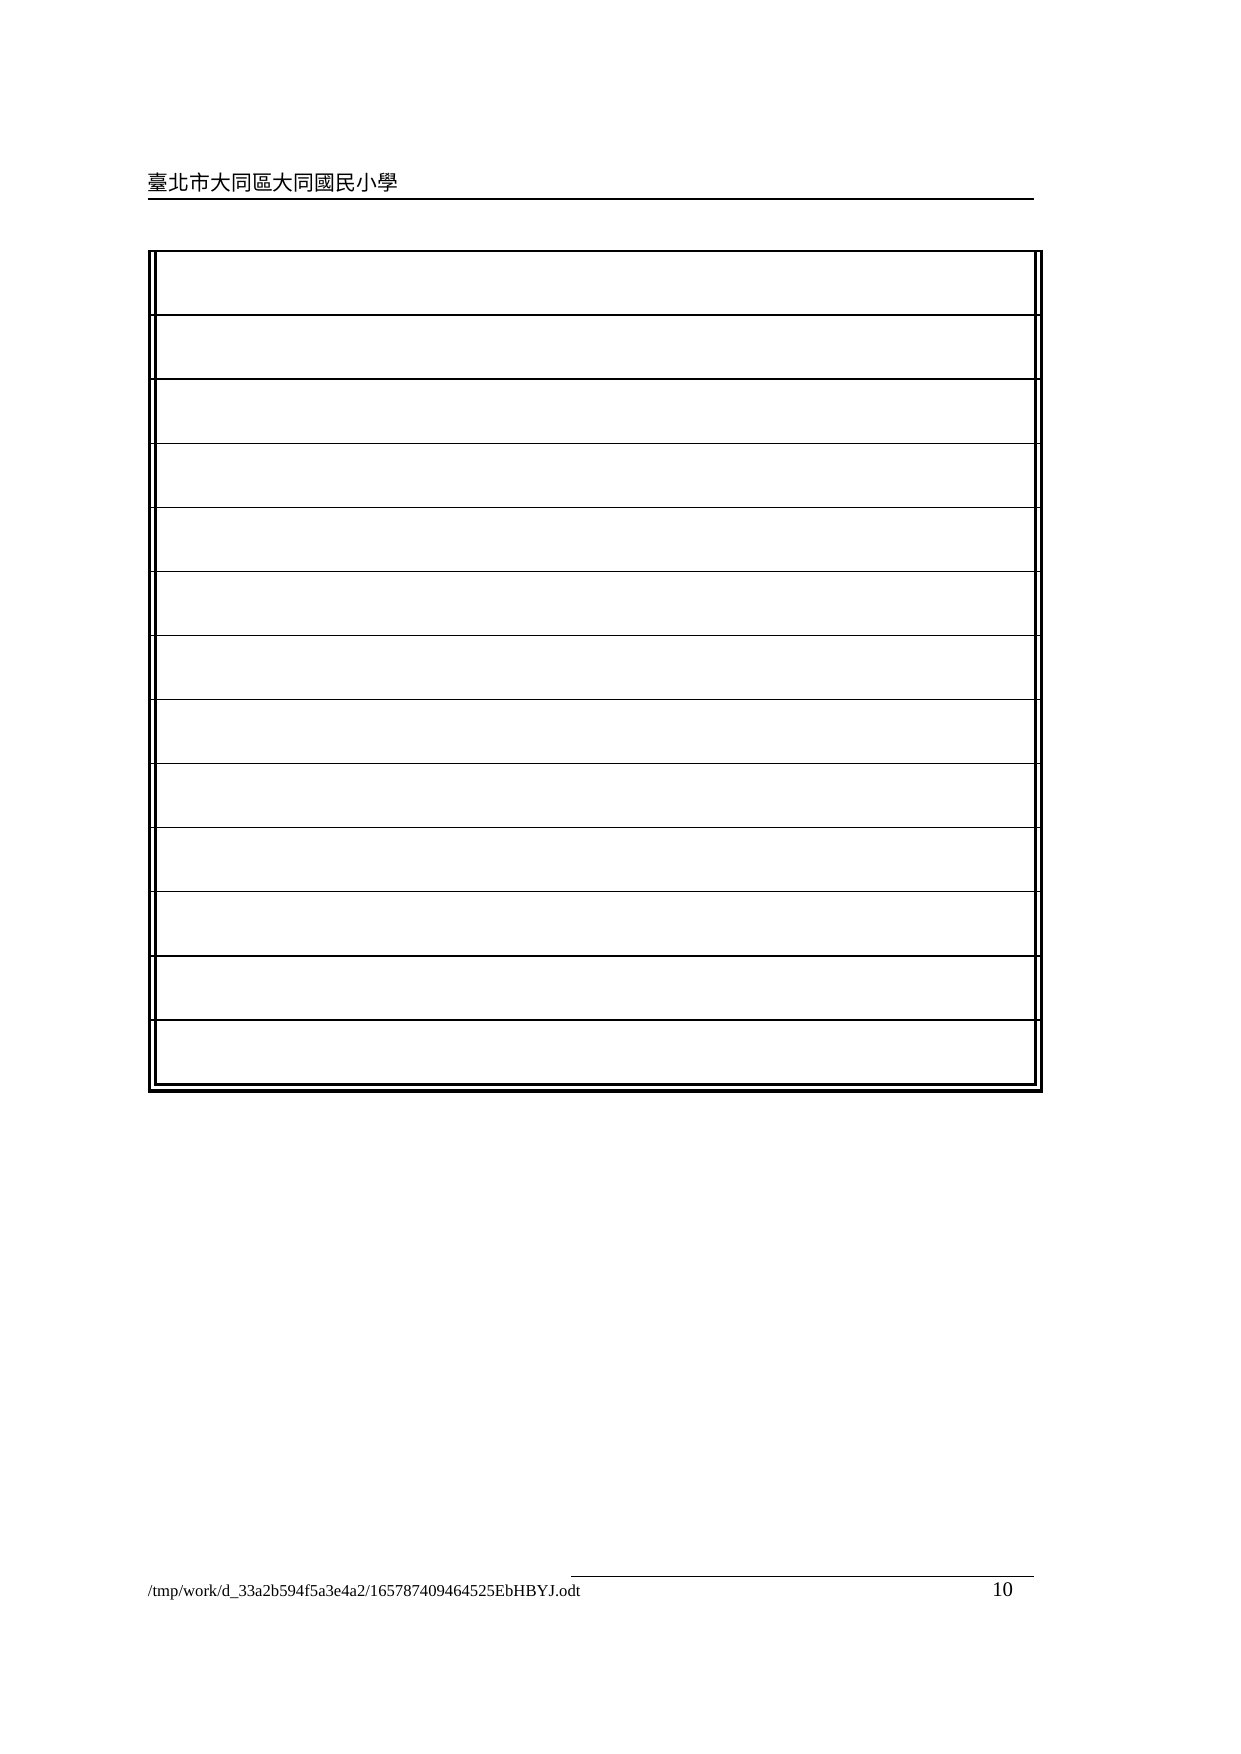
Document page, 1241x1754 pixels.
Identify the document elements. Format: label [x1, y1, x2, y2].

table_cell [157, 957, 1034, 1019]
table_cell [157, 828, 1034, 891]
table_cell [157, 764, 1034, 827]
table_cell [157, 316, 1034, 378]
table_cell [157, 508, 1034, 571]
table_cell [157, 252, 1034, 314]
table_cell [157, 700, 1034, 763]
table_cell [157, 892, 1034, 955]
table_cell [157, 636, 1034, 699]
table_cell [157, 1021, 1034, 1083]
table_cell [157, 380, 1034, 442]
table_cell [157, 572, 1034, 634]
table_cell [157, 444, 1034, 506]
